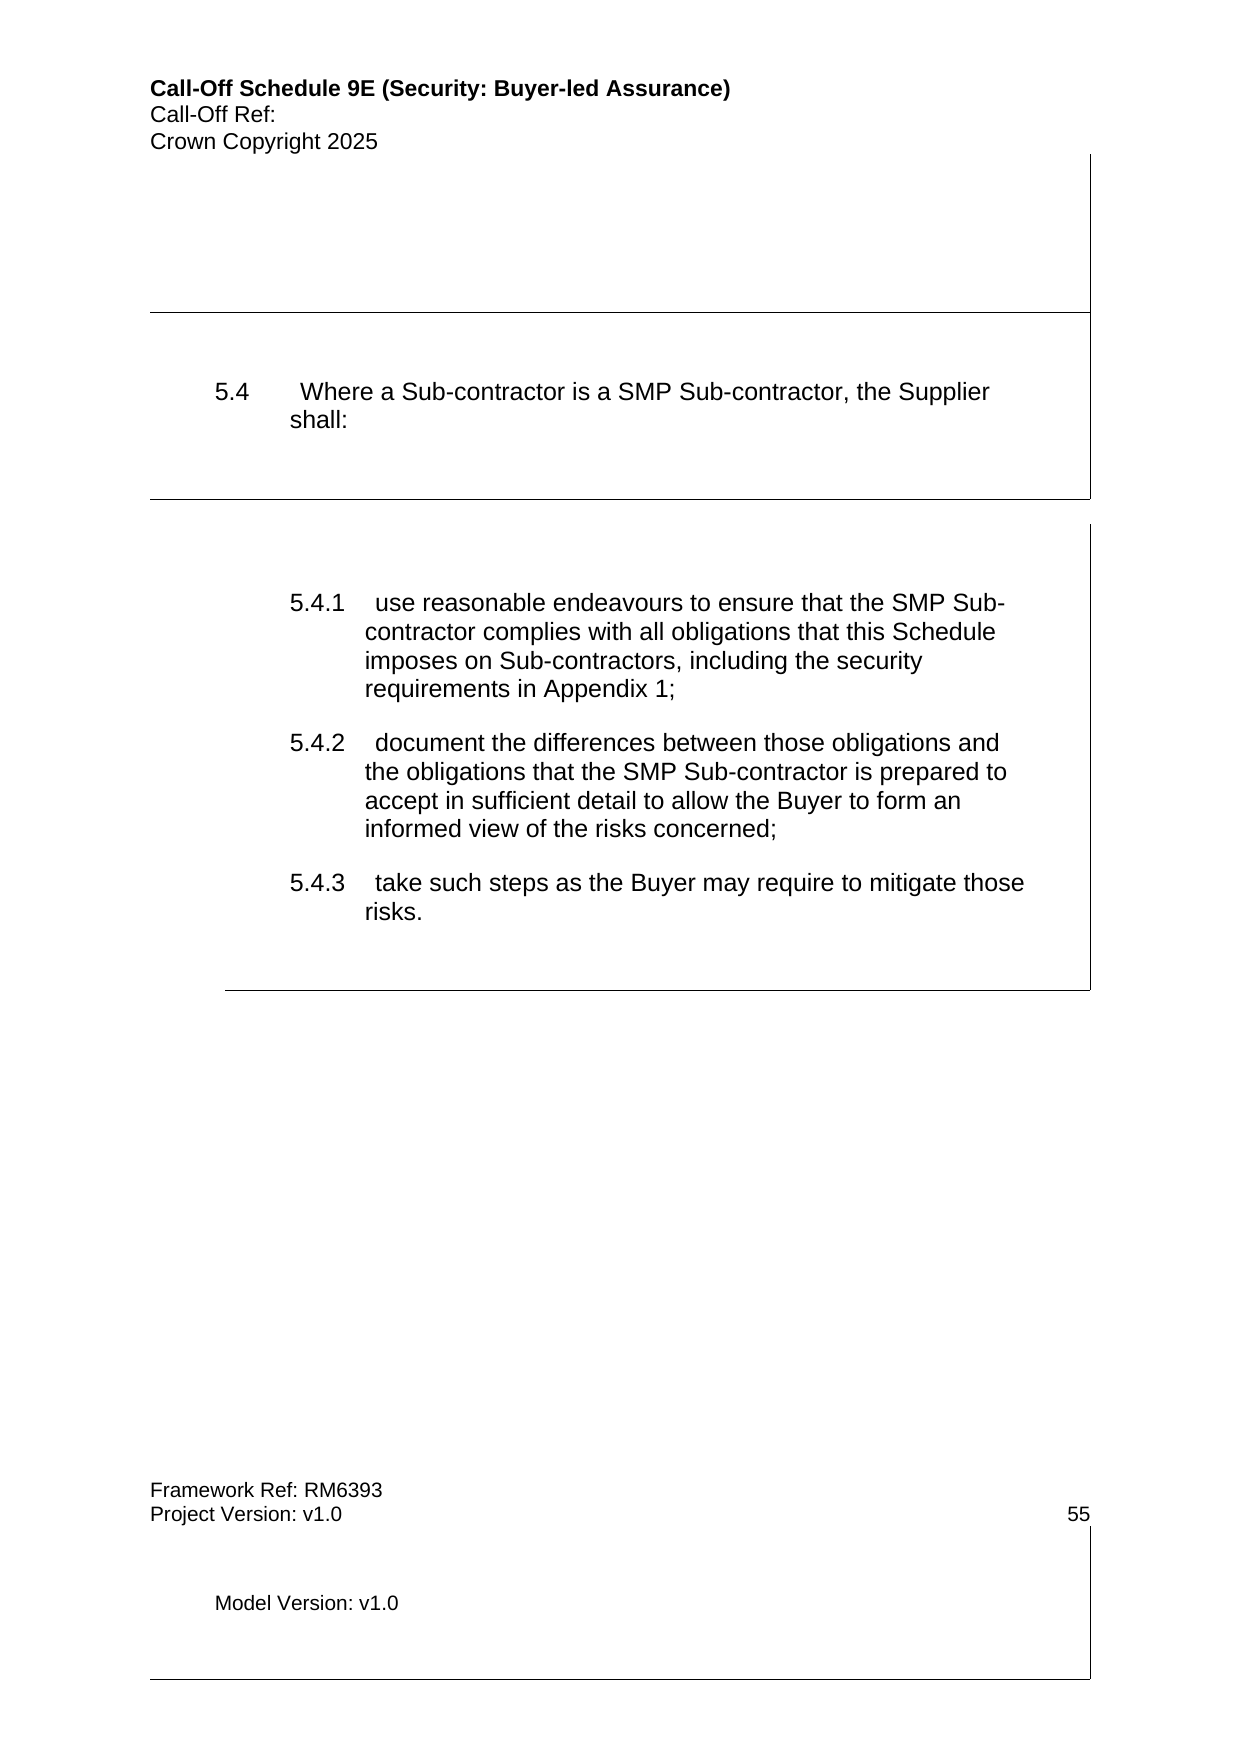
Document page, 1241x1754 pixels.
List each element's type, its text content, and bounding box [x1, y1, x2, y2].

subtitle Where a Sub-contractor is a SMP Sub-contractor, the Supplier shall: [150, 312, 1090, 499]
subtitle document the differences between those obligations and the obligations that the SMP Sub-contractor is prepared to accept in sufficient detail to allow the Buyer to form an informed view of the risks concerned; [225, 664, 1090, 804]
subtitle use reasonable endeavours to ensure that the SMP Sub-contractor complies with all obligations that this Schedule imposes on Sub-contractors, including the security requirements in Appendix 1; [225, 524, 1090, 664]
subtitle take such steps as the Buyer may require to mitigate those risks. [225, 804, 1090, 990]
